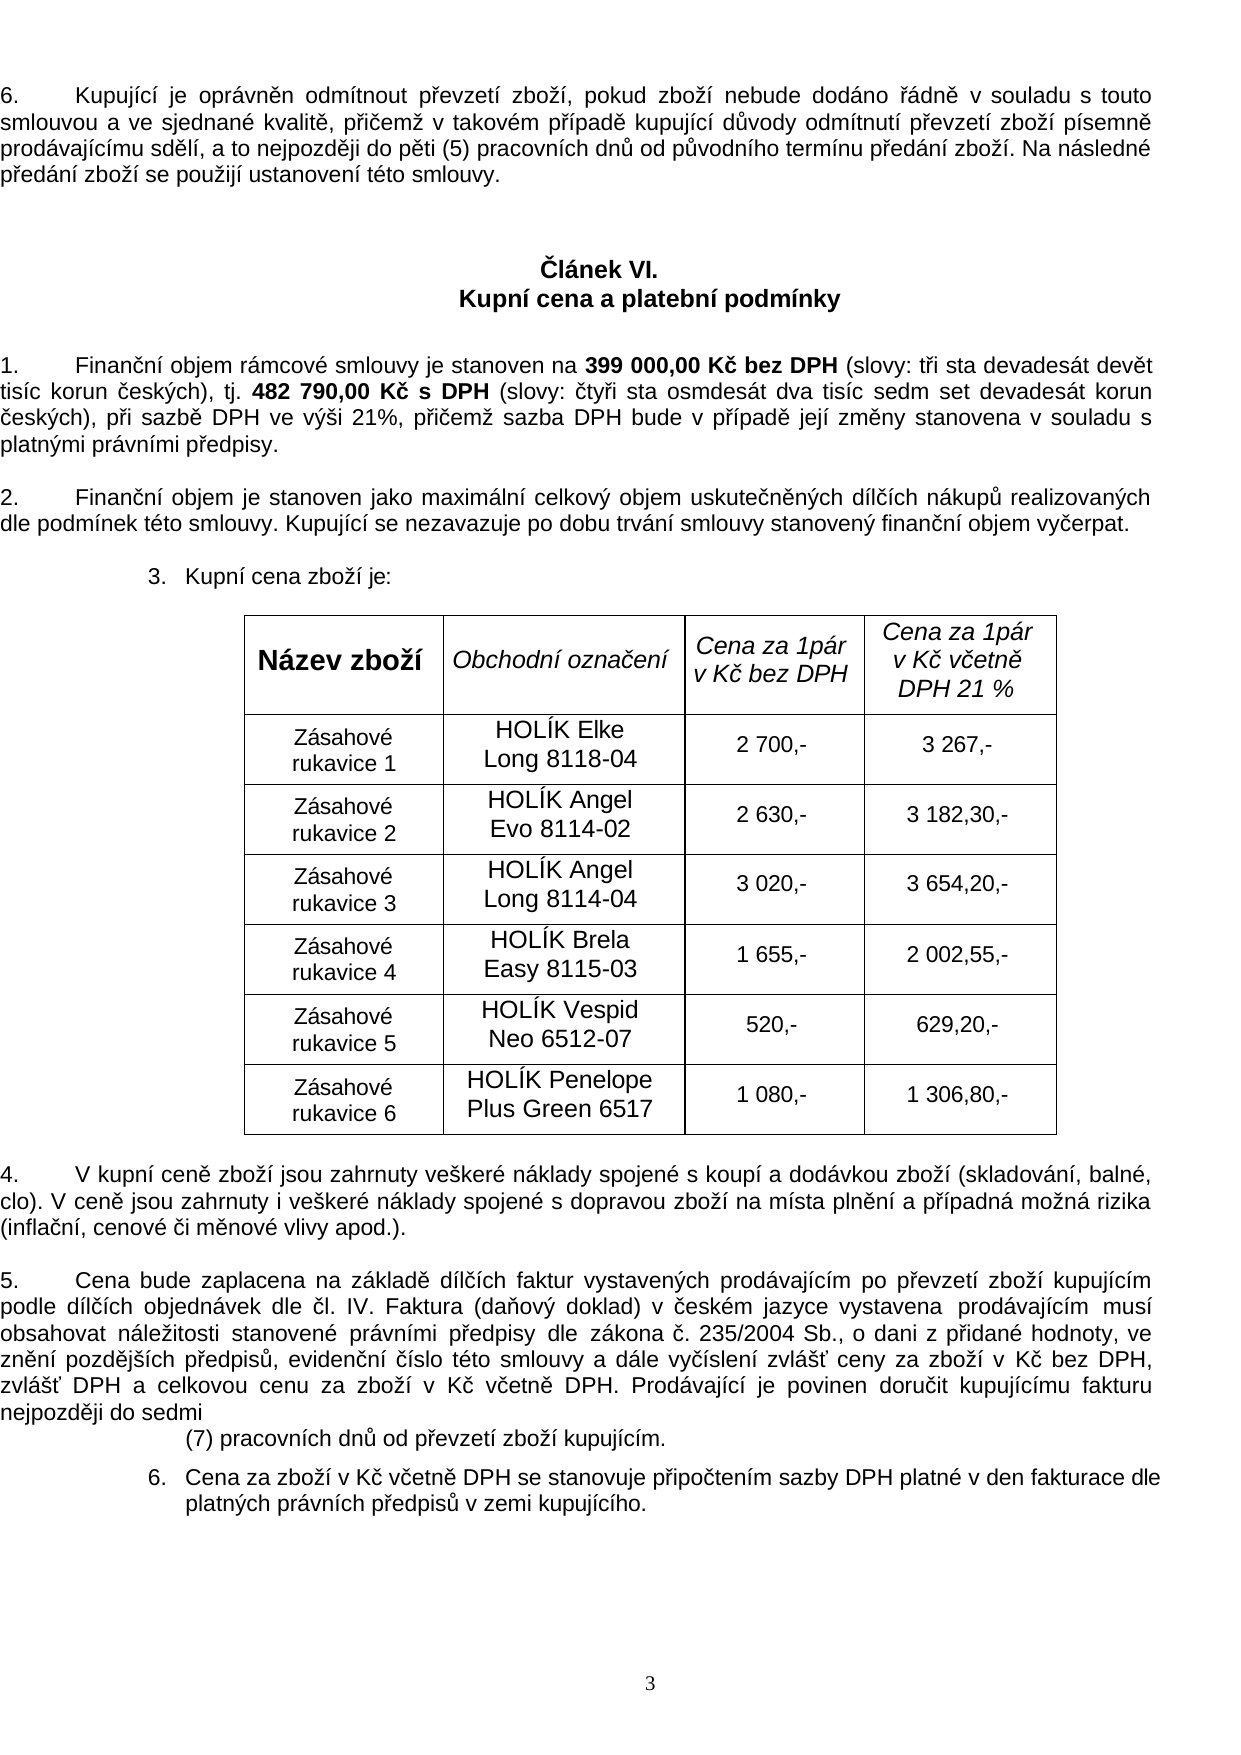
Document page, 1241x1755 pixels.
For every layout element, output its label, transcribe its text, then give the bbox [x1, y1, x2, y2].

list Kupující je oprávněn odmítnout převzetí zboží, pokud zboží nebude dodáno řádně v souladu s touto smlouvou a ve sjednané kvalitě, přičemž v takovém případě kupující důvody odmítnutí převzetí zboží písemně prodávajícímu sdělí, a to nejpozději do pěti (5) pracovních dnů od původního termínu předání zboží. Na následné předání zboží se použijí ustanovení této smlouvy. [0, 82, 1152, 188]
table_cell Zásahové rukavice 6 [245, 1065, 443, 1134]
text platných právních předpisů v zemi kupujícího. [185, 1490, 1241, 1517]
table_cell 3 267,- [865, 715, 1056, 784]
table_cell 1 080,- [686, 1065, 864, 1134]
list Finanční objem rámcové smlouvy je stanoven na 399 000,00 Kč bez DPH (slovy: tři sta devadesát devět tisíc korun českých), tj. 482 790,00 Kč s DPH (slovy: čtyři sta osmdesát dva tisíc sedm set devadesát korun českých), při sazbě DPH ve výši 21%, přičemž sazba DPH bude v případě její změny stanovena v souladu s platnými právními předpisy. [0, 352, 1153, 457]
table_cell 520,- [686, 995, 864, 1064]
table_cell Zásahové rukavice 3 [245, 855, 443, 924]
table_cell 1 306,80,- [865, 1065, 1056, 1134]
table_cell 1 655,- [686, 925, 864, 994]
list Finanční objem je stanoven jako maximální celkový objem uskutečněných dílčích nákupů realizovaných dle podmínek této smlouvy. Kupující se nezavazuje po dobu trvání smlouvy stanovený finanční objem vyčerpat. [0, 483, 1152, 536]
list V kupní ceně zboží jsou zahrnuty veškeré náklady spojené s koupí a dodávkou zboží (skladování, balné, clo). V ceně jsou zahrnuty i veškeré náklady spojené s dopravou zboží na místa plnění a případná možná rizika (inflační, cenové či měnové vlivy apod.). [0, 1161, 1153, 1241]
table_cell HOLÍK Brela Easy 8115-03 [444, 925, 684, 994]
table_cell 629,20,- [865, 995, 1056, 1064]
table_cell Zásahové rukavice 2 [245, 785, 443, 854]
table_cell 2 700,- [686, 715, 864, 784]
list Cena za zboží v Kč včetně DPH se stanovuje připočtením sazby DPH platné v den fakturace dle [148, 1464, 1241, 1490]
subtitle Článek VI. [0, 256, 1198, 284]
list Kupní cena zboží je: [148, 563, 1241, 589]
table_cell Zásahové rukavice 1 [245, 715, 443, 784]
table_cell Zásahové rukavice 5 [245, 995, 443, 1064]
table_cell Zásahové rukavice 4 [245, 925, 443, 994]
table_cell 2 002,55,- [865, 925, 1056, 994]
table_header Cena za 1pár v Kč včetně DPH 21 % [865, 616, 1056, 714]
table_cell 3 182,30,- [865, 785, 1056, 854]
table_cell HOLÍK Angel Evo 8114-02 [444, 785, 684, 854]
table_header Obchodní označení [444, 616, 684, 714]
table_cell 3 654,20,- [865, 855, 1056, 924]
table_cell 2 630,- [686, 785, 864, 854]
table_cell HOLÍK Angel Long 8114-04 [444, 855, 684, 924]
table_cell HOLÍK Penelope Plus Green 6517 [444, 1065, 684, 1134]
table_cell HOLÍK Vespid Neo 6512-07 [444, 995, 684, 1064]
table_header Název zboží [245, 616, 443, 714]
text (7) pracovních dnů od převzetí zboží kupujícím. [185, 1425, 1241, 1451]
table_cell 3 020,- [686, 855, 864, 924]
table_header Cena za 1pár v Kč bez DPH [686, 616, 864, 714]
table_cell HOLÍK Elke Long 8118-04 [444, 715, 684, 784]
list Cena bude zaplacena na základě dílčích faktur vystavených prodávajícím po převzetí zboží kupujícím podle dílčích objednávek dle čl. IV. Faktura (daňový doklad) v českém jazyce vystavena prodávajícím musí obsahovat náležitosti stanovené právními předpisy dle zákona č. 235/2004 Sb., o dani z přidané hodnoty, ve znění pozdějších předpisů, evidenční číslo této smlouvy a dále vyčíslení zvlášť ceny za zboží v Kč bez DPH, zvlášť DPH a celkovou cenu za zboží v Kč včetně DPH. Prodávající je povinen doručit kupujícímu fakturu nejpozději do sedmi [0, 1267, 1152, 1425]
text Kupní cena a platební podmínky [101, 284, 1198, 313]
